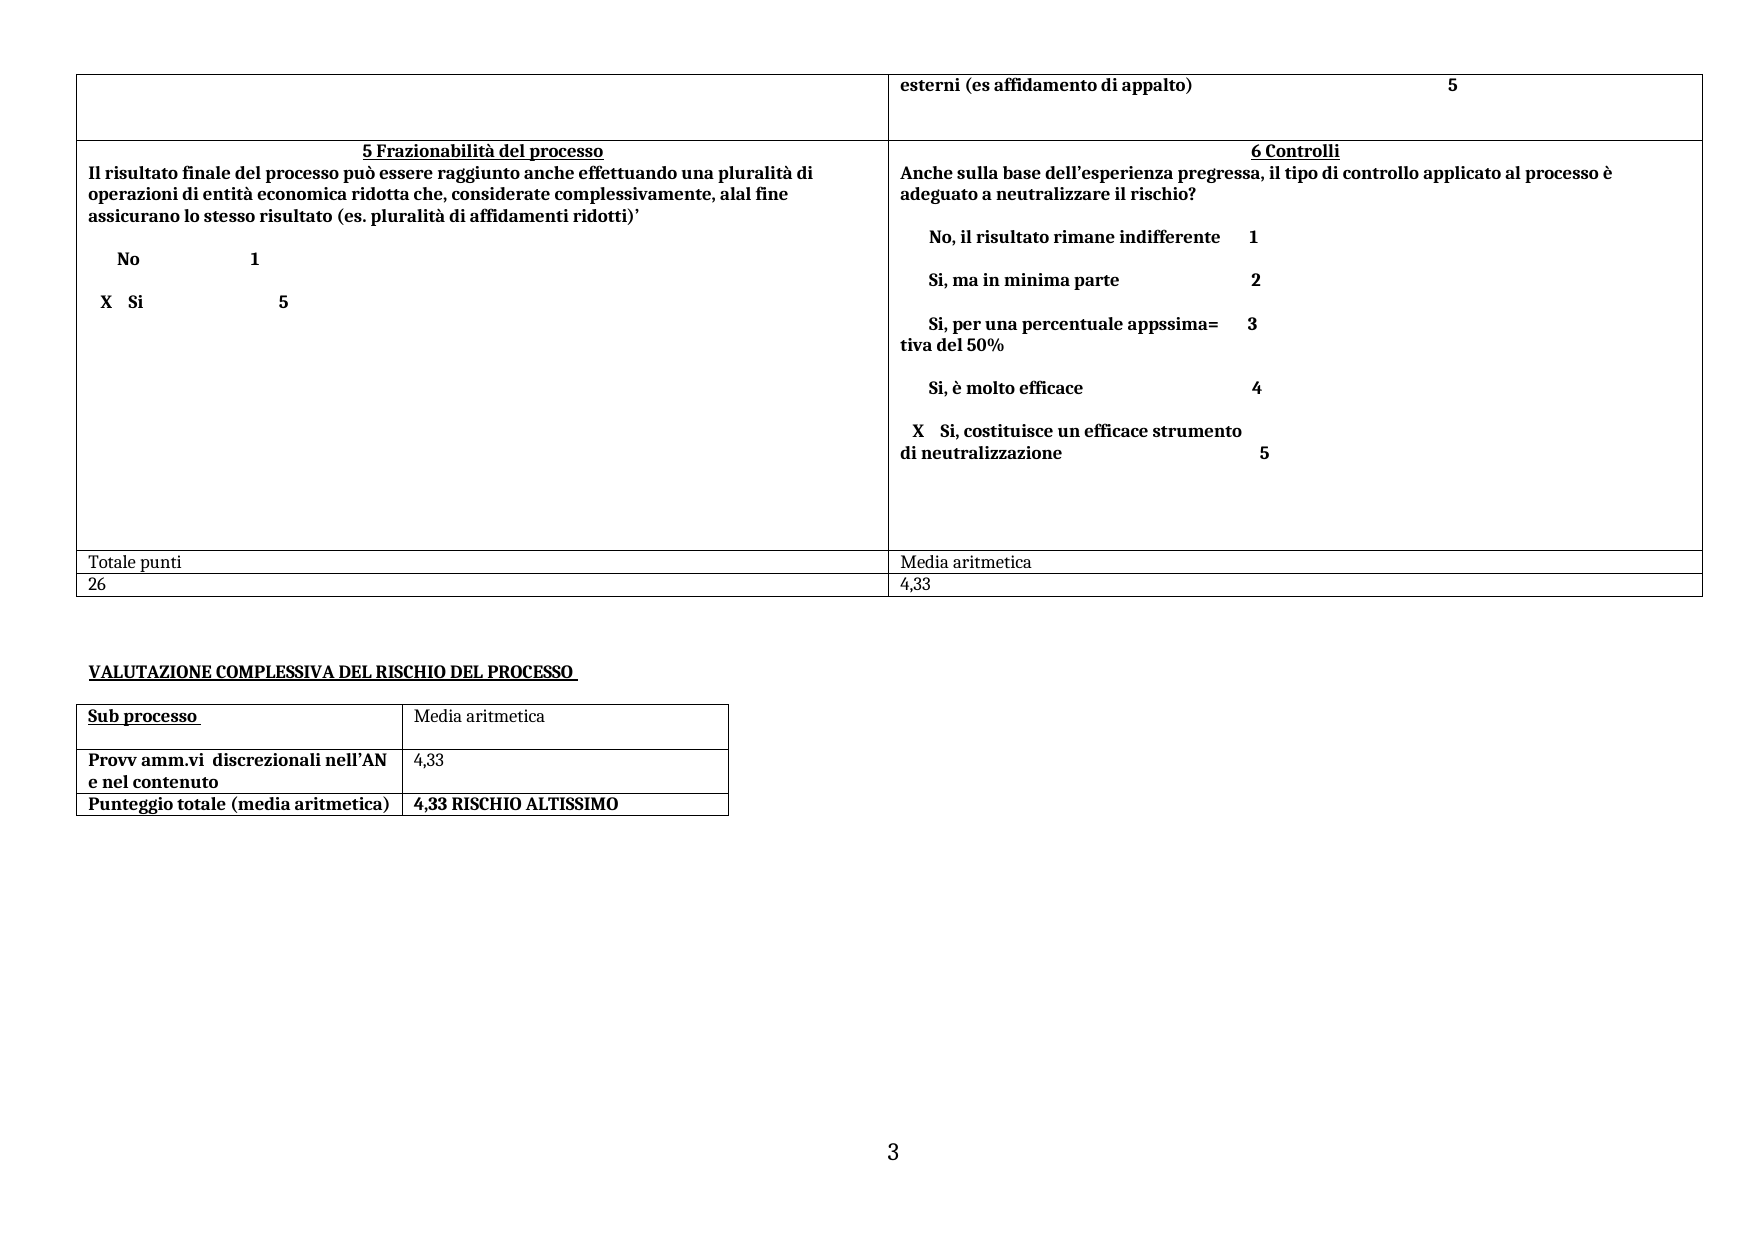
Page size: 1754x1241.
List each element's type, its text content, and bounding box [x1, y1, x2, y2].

table_cell 6 Controlli Anche sulla base dell’esperienza pregressa, il tipo di controllo applicato al processo è adeguato a neutralizzare il rischio? No, il risultato rimane indifferente 1 Si, ma in minima parte 2 Si, per una percentuale appssima= 3 tiva del 50% Si, è molto efficace 4 X Si, costituisce un efficace strumento di neutralizzazione 5 [889, 141, 1702, 550]
table_cell Media aritmetica [889, 551, 1702, 573]
table_cell esterni (es affidamento di appalto) 5 [889, 75, 1702, 139]
table_cell Punteggio totale (media aritmetica) [77, 794, 402, 815]
table_cell 4,33 [403, 750, 728, 793]
table_cell 4,33 RISCHIO ALTISSIMO [403, 794, 728, 815]
text VALUTAZIONE COMPLESSIVA DEL RISCHIO DEL PROCESSO [89, 661, 1698, 683]
table_header Media aritmetica [403, 705, 728, 748]
table_cell Provv amm.vi discrezionali nell’AN e nel contenuto [77, 750, 402, 793]
table_header Sub processo [77, 705, 402, 748]
table_cell 4,33 [889, 574, 1702, 596]
table_cell 5 Frazionabilità del processo Il risultato finale del processo può essere raggiunto anche effettuando una pluralità di operazioni di entità economica ridotta che, considerate complessivamente, alal fine assicurano lo stesso risultato (es. pluralità di affidamenti ridotti)’ No 1 X Si 5 [77, 141, 888, 550]
table_cell Totale punti [77, 551, 888, 573]
table_cell [77, 75, 888, 139]
table_cell 26 [77, 574, 888, 596]
